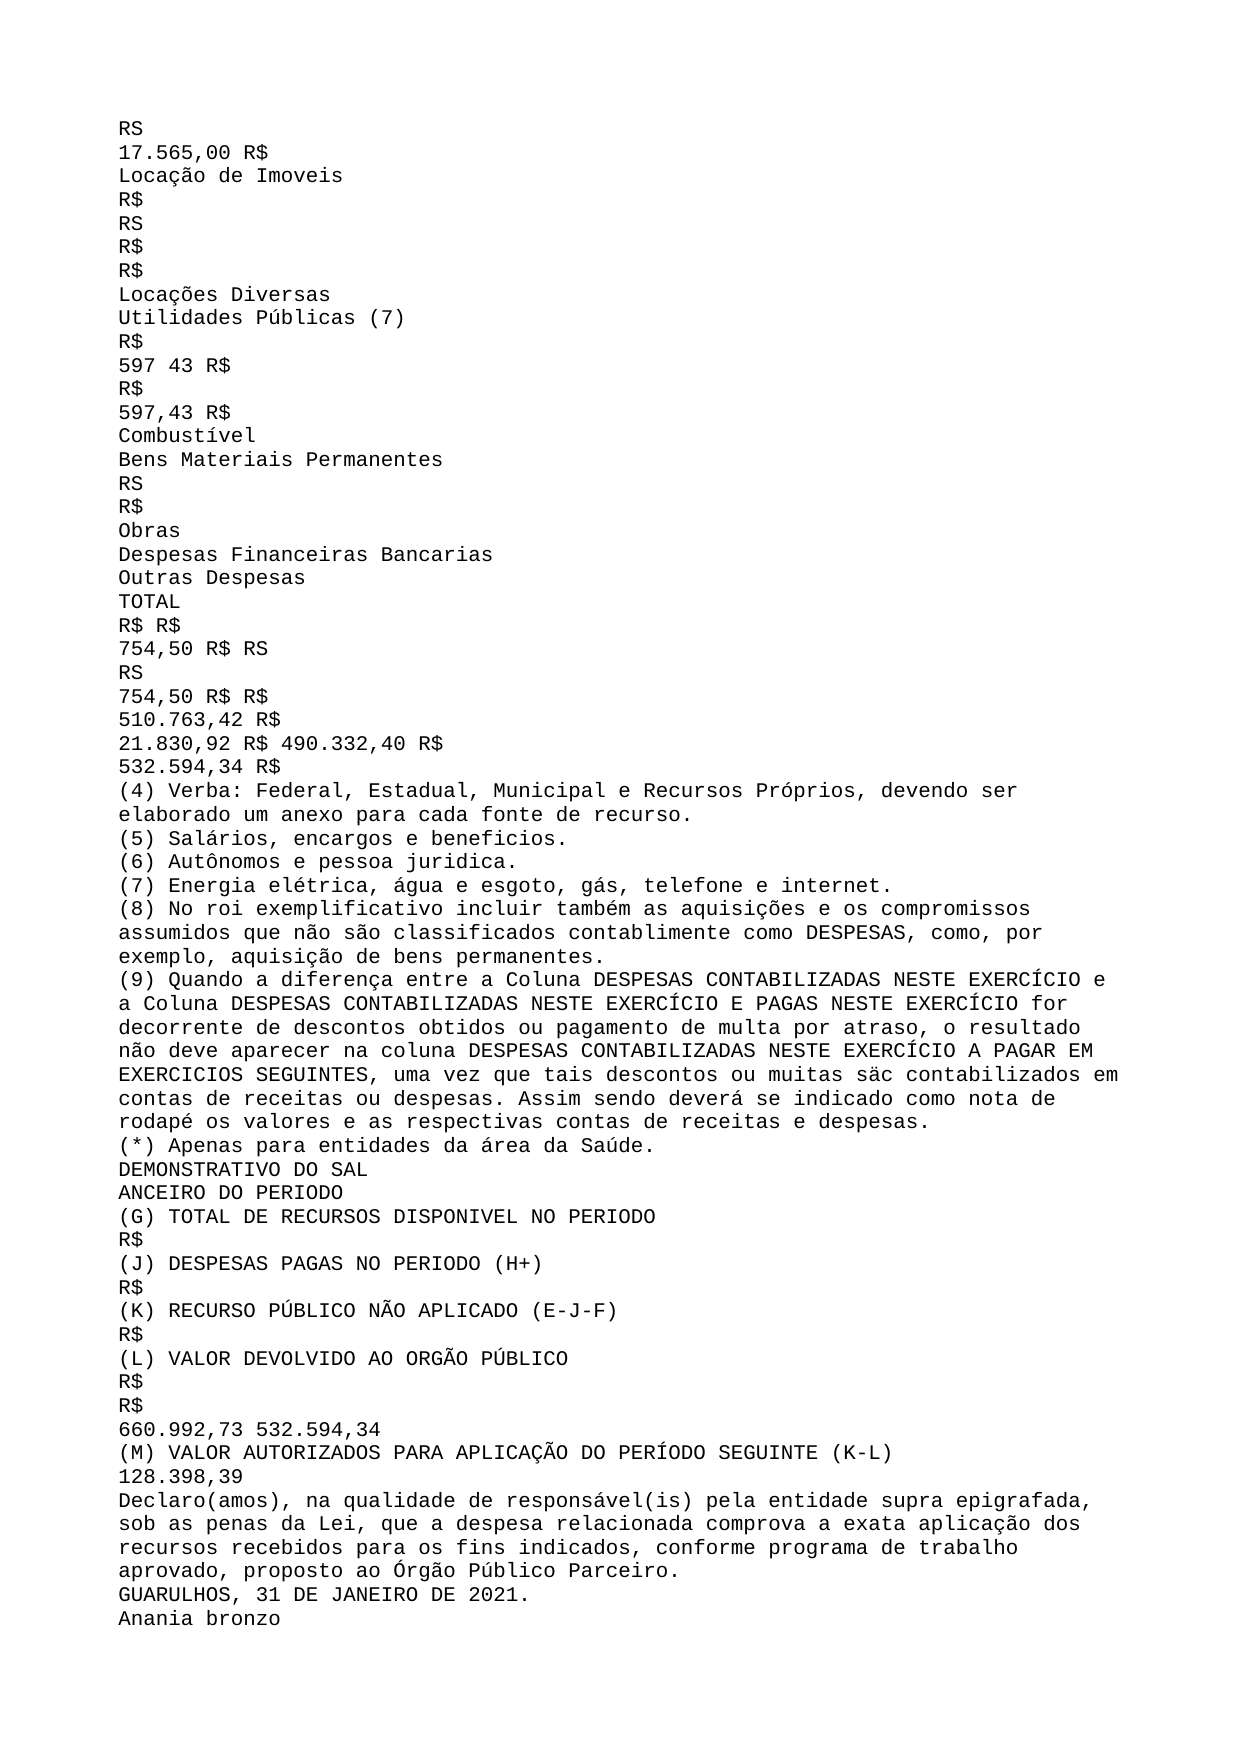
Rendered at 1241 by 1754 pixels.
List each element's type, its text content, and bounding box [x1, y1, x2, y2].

text 754,50 R$ R$ [118, 686, 1122, 709]
text 532.594,34 R$ [118, 757, 1122, 780]
text R$ [118, 1395, 1122, 1419]
text Despesas Financeiras Bancarias [118, 544, 1122, 567]
text 128.398,39 [118, 1466, 1122, 1489]
text R$ [118, 189, 1122, 213]
text 597 43 R$ [118, 354, 1122, 378]
text Locação de Imoveis [118, 165, 1122, 189]
text (*) Apenas para entidades da área da Saúde. [118, 1135, 1122, 1158]
text Locações Diversas [118, 284, 1122, 307]
text (5) Salários, encargos e beneficios. [118, 827, 1122, 851]
text 21.830,92 R$ 490.332,40 R$ [118, 733, 1122, 757]
text RS [118, 118, 1122, 142]
text 597,43 R$ [118, 402, 1122, 426]
text (6) Autônomos e pessoa juridica. [118, 851, 1122, 875]
text (G) TOTAL DE RECURSOS DISPONIVEL NO PERIODO [118, 1206, 1122, 1229]
text TOTAL [118, 591, 1122, 615]
text Bens Materiais Permanentes [118, 449, 1122, 473]
text RS [118, 473, 1122, 496]
text Combustível [118, 426, 1122, 449]
text (4) Verba: Federal, Estadual, Municipal e Recursos Próprios, devendo ser elaborado um anexo para cada fonte de recurso. [118, 780, 1122, 827]
text R$ R$ [118, 615, 1122, 638]
text (J) DESPESAS PAGAS NO PERIODO (H+) [118, 1253, 1122, 1277]
text RS [118, 213, 1122, 236]
text DEMONSTRATIVO DO SAL [118, 1158, 1122, 1182]
text ANCEIRO DO PERIODO [118, 1182, 1122, 1206]
text Anania bronzo [118, 1608, 1122, 1631]
text R$ [118, 331, 1122, 354]
text R$ [118, 1229, 1122, 1253]
text R$ [118, 496, 1122, 520]
text Obras [118, 520, 1122, 544]
text Declaro(amos), na qualidade de responsável(is) pela entidade supra epigrafada, sob as penas da Lei, que a despesa relacionada comprova a exata aplicação dos recursos recebidos para os fins indicados, conforme programa de trabalho aprovado, proposto ao Órgão Público Parceiro. [118, 1489, 1122, 1584]
text (8) No roi exemplificativo incluir também as aquisições e os compromissos assumidos que não são classificados contablimente como DESPESAS, como, por exemplo, aquisição de bens permanentes. [118, 898, 1122, 969]
text R$ [118, 1277, 1122, 1300]
text (L) VALOR DEVOLVIDO AO ORGÃO PÚBLICO [118, 1348, 1122, 1371]
text RS [118, 662, 1122, 686]
text R$ [118, 1371, 1122, 1395]
text Outras Despesas [118, 567, 1122, 591]
text R$ [118, 1324, 1122, 1348]
text R$ [118, 260, 1122, 284]
text R$ [118, 236, 1122, 260]
text 754,50 R$ RS [118, 638, 1122, 662]
text 660.992,73 532.594,34 [118, 1419, 1122, 1442]
text 17.565,00 R$ [118, 142, 1122, 165]
text (9) Quando a diferença entre a Coluna DESPESAS CONTABILIZADAS NESTE EXERCÍCIO e a Coluna DESPESAS CONTABILIZADAS NESTE EXERCÍCIO E PAGAS NESTE EXERCÍCIO for decorrente de descontos obtidos ou pagamento de multa por atraso, o resultado não deve aparecer na coluna DESPESAS CONTABILIZADAS NESTE EXERCÍCIO A PAGAR EM EXERCICIOS SEGUINTES, uma vez que tais descontos ou muitas säc contabilizados em contas de receitas ou despesas. Assim sendo deverá se indicado como nota de rodapé os valores e as respectivas contas de receitas e despesas. [118, 969, 1122, 1135]
text GUARULHOS, 31 DE JANEIRO DE 2021. [118, 1584, 1122, 1608]
text (7) Energia elétrica, água e esgoto, gás, telefone e internet. [118, 875, 1122, 898]
text Utilidades Públicas (7) [118, 307, 1122, 331]
text 510.763,42 R$ [118, 709, 1122, 733]
text (M) VALOR AUTORIZADOS PARA APLICAÇÃO DO PERÍODO SEGUINTE (K-L) [118, 1442, 1122, 1466]
text (K) RECURSO PÚBLICO NÃO APLICADO (E-J-F) [118, 1300, 1122, 1324]
text R$ [118, 378, 1122, 402]
